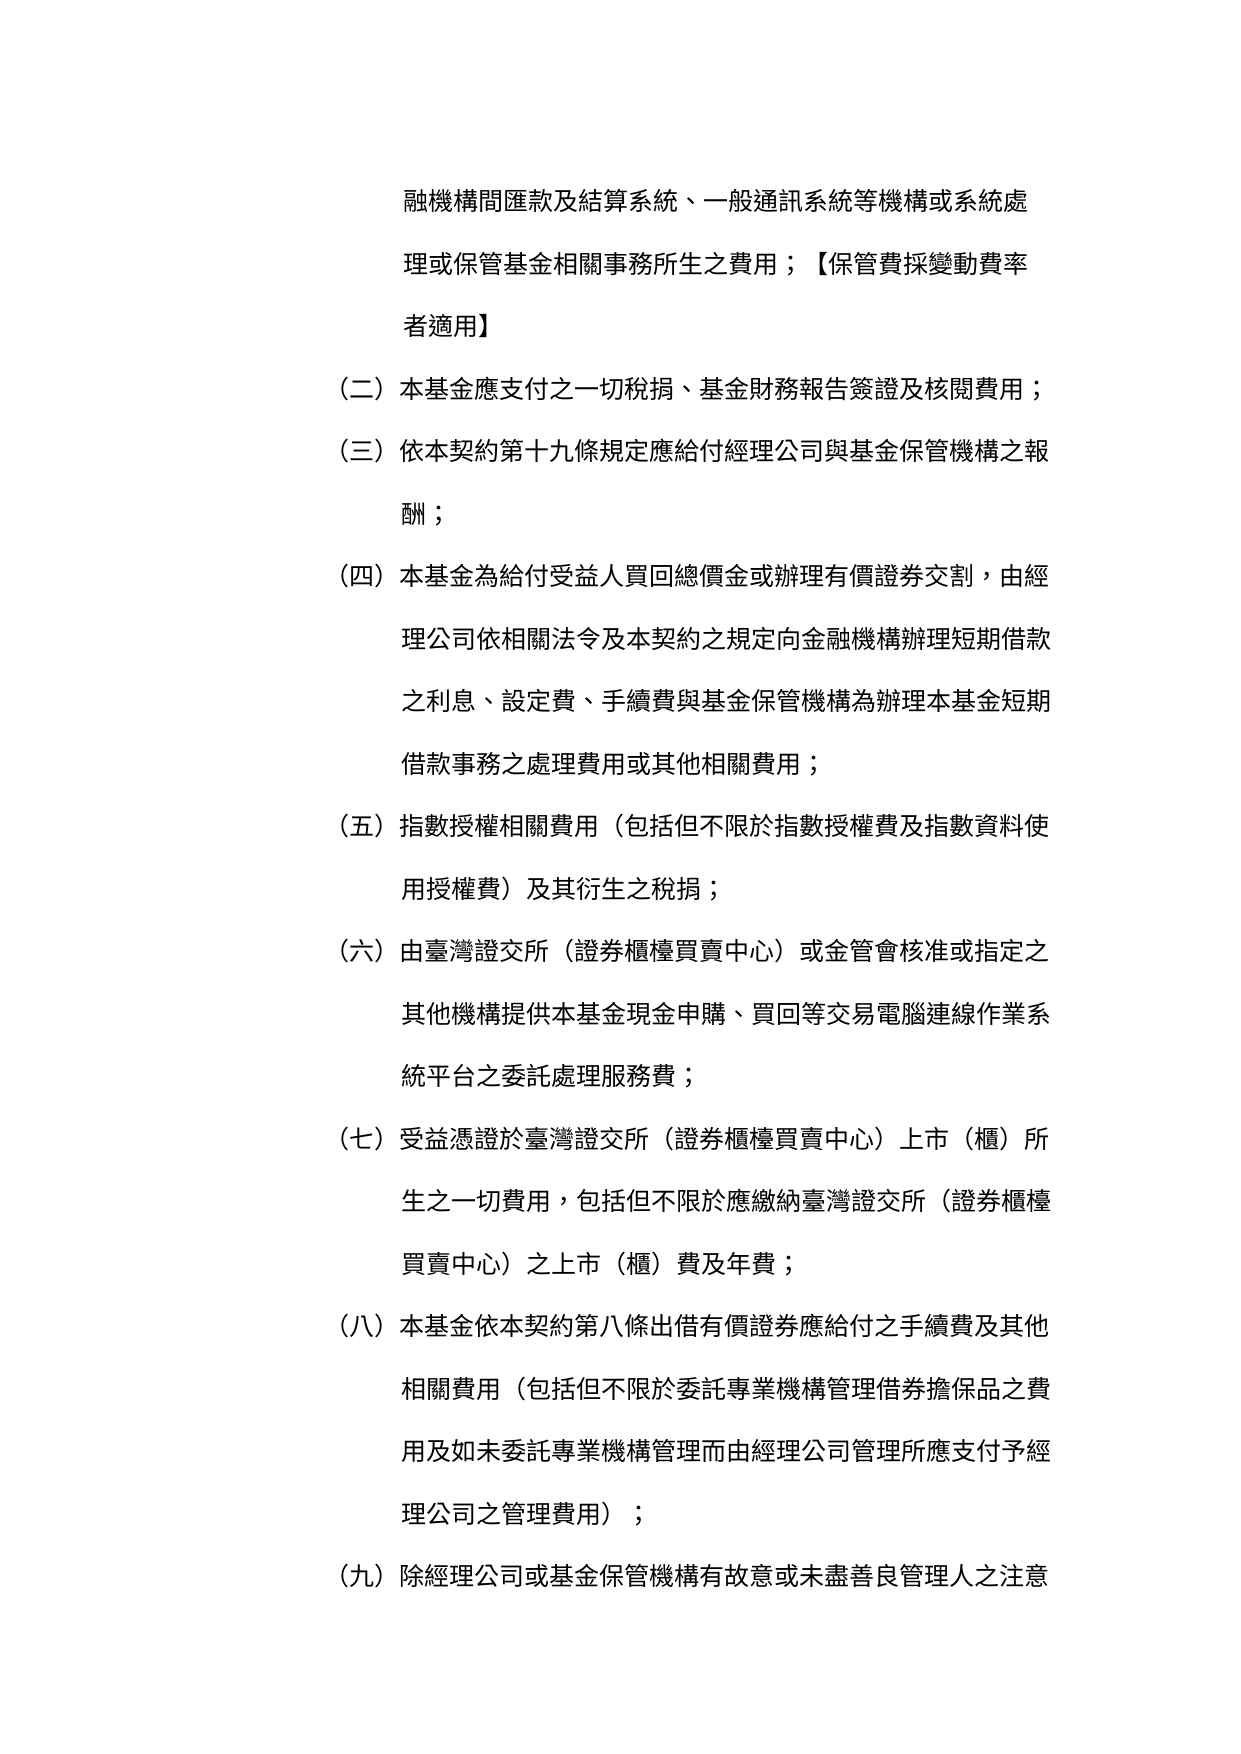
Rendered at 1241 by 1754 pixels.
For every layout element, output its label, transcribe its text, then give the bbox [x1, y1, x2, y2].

text （四）本基金為給付受益人買回總價金或辦理有價證券交割，由經理公司依相關法令及本契約之規定向金融機構辦理短期借款之利息、設定費、手續費與基金保管機構為辦理本基金短期借款事務之處理費用或其他相關費用； [324, 533, 1053, 783]
text （三）依本契約第十九條規定應給付經理公司與基金保管機構之報酬； [324, 408, 1053, 533]
text 融機構間匯款及結算系統、一般通訊系統等機構或系統處理或保管基金相關事務所生之費用；【保管費採變動費率者適用】 [403, 158, 1053, 346]
text （七）受益憑證於臺灣證交所（證券櫃檯買賣中心）上市（櫃）所生之一切費用，包括但不限於應繳納臺灣證交所（證券櫃檯買賣中心）之上市（櫃）費及年費； [324, 1096, 1053, 1283]
text （九）除經理公司或基金保管機構有故意或未盡善良管理人之注意 [324, 1533, 1053, 1596]
text （六）由臺灣證交所（證券櫃檯買賣中心）或金管會核准或指定之其他機構提供本基金現金申購、買回等交易電腦連線作業系統平台之委託處理服務費； [324, 908, 1053, 1096]
text （二）本基金應支付之一切稅捐、基金財務報告簽證及核閱費用； [324, 346, 1053, 408]
text （八）本基金依本契約第八條出借有價證券應給付之手續費及其他相關費用（包括但不限於委託專業機構管理借券擔保品之費用及如未委託專業機構管理而由經理公司管理所應支付予經理公司之管理費用）； [324, 1283, 1053, 1533]
text （五）指數授權相關費用（包括但不限於指數授權費及指數資料使用授權費）及其衍生之稅捐； [324, 783, 1053, 908]
